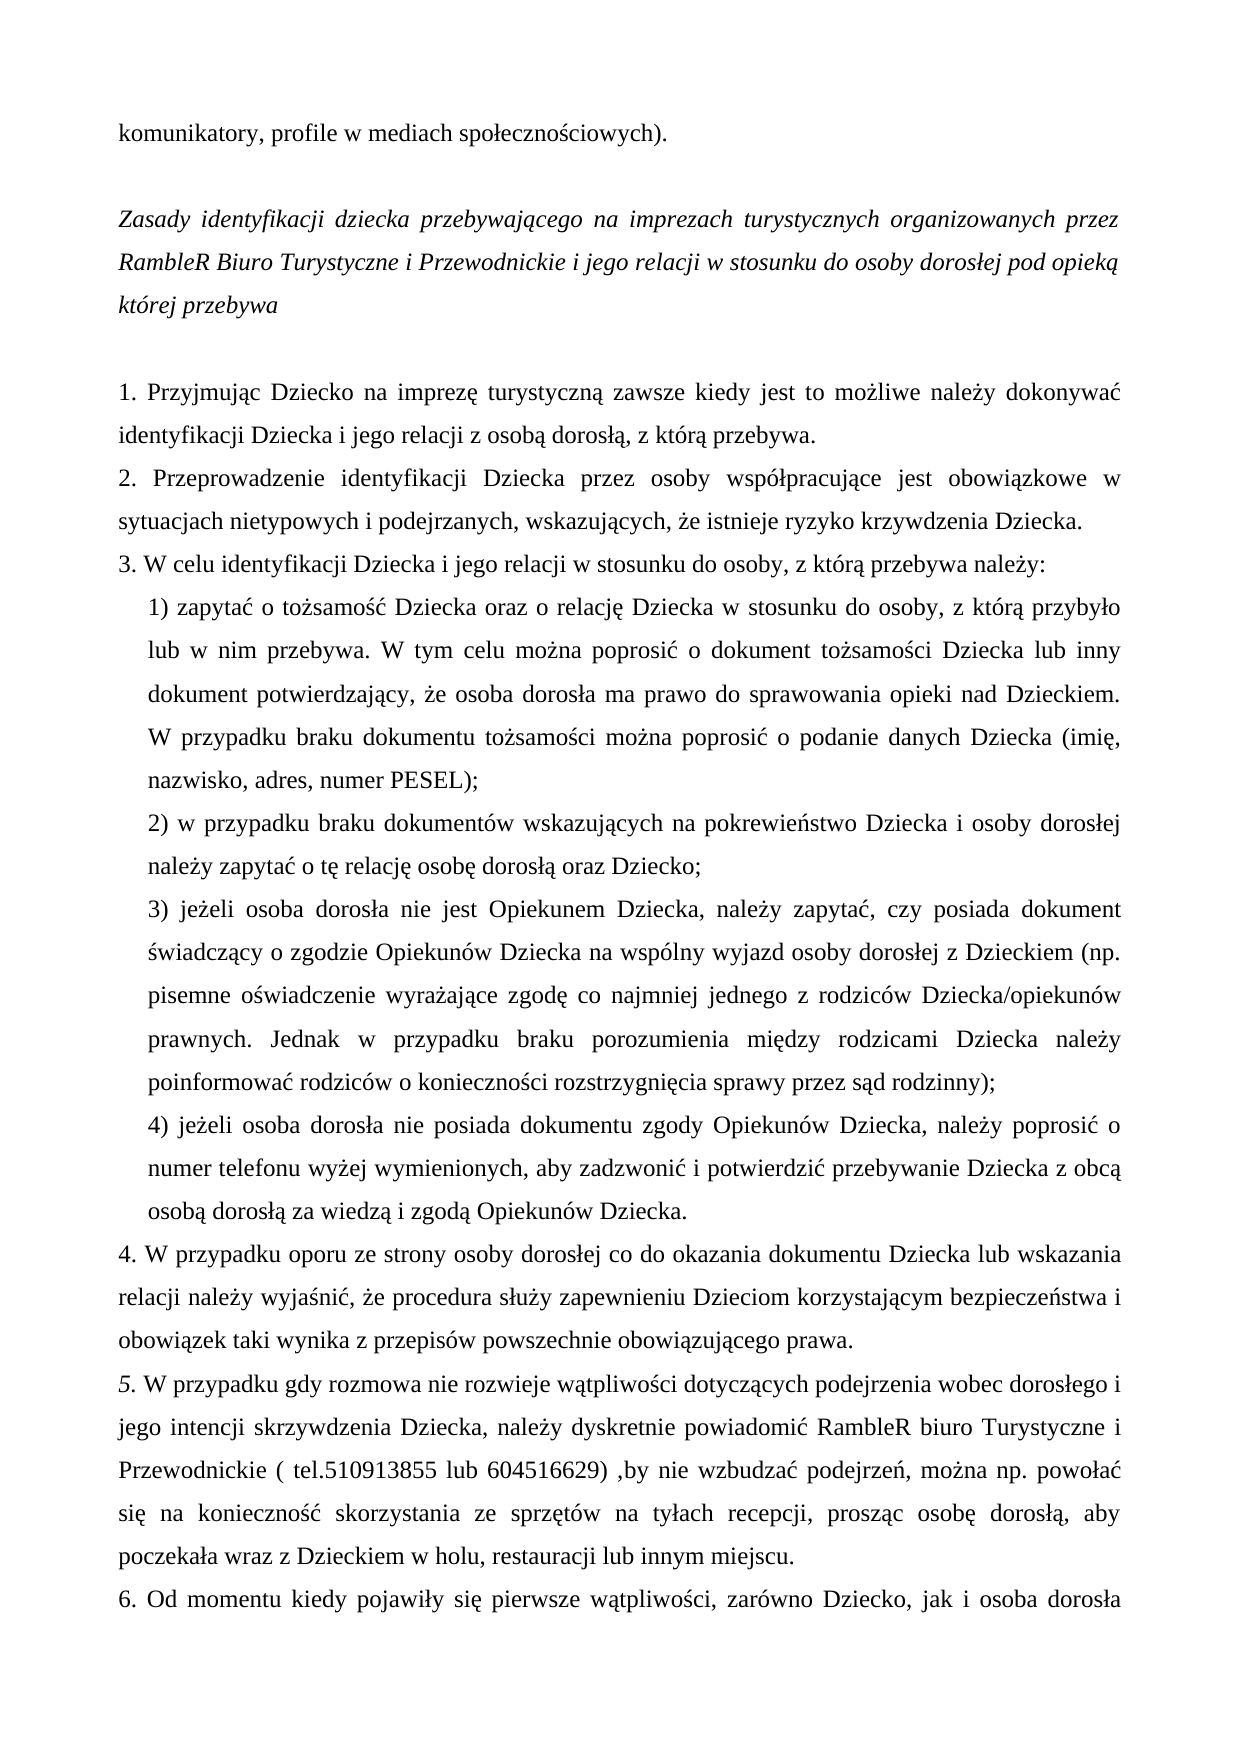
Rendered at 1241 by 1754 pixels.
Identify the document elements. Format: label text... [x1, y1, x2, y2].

text 3. W celu identyfikacji Dziecka i jego relacji w stosunku do osoby, z którą przebywa należy: [118, 549, 1122, 578]
text 5. W przypadku gdy rozmowa nie rozwieje wątpliwości dotyczących podejrzenia wobec dorosłego i jego intencji skrzywdzenia Dziecka, należy dyskretnie powiadomić RambleR biuro Turystyczne i Przewodnickie ( tel.510913855 lub 604516629) ,by nie wzbudzać podejrzeń, można np. powołać się na konieczność skorzystania ze sprzętów na tyłach recepcji, prosząc osobę dorosłą, aby poczekała wraz z Dzieckiem w holu, restauracji lub innym miejscu. [118, 1369, 1122, 1570]
text 3) jeżeli osoba dorosła nie jest Opiekunem Dziecka, należy zapytać, czy posiada dokument świadczący o zgodzie Opiekunów Dziecka na wspólny wyjazd osoby dorosłej z Dzieckiem (np. pisemne oświadczenie wyrażające zgodę co najmniej jednego z rodziców Dziecka/opiekunów prawnych. Jednak w przypadku braku porozumienia między rodzicami Dziecka należy poinformować rodziców o konieczności rozstrzygnięcia sprawy przez sąd rodzinny); [148, 894, 1122, 1096]
text 2) w przypadku braku dokumentów wskazujących na pokrewieństwo Dziecka i osoby dorosłej należy zapytać o tę relację osobę dorosłą oraz Dziecko; [148, 808, 1122, 880]
text 2. Przeprowadzenie identyfikacji Dziecka przez osoby współpracujące jest obowiązkowe w sytuacjach nietypowych i podejrzanych, wskazujących, że istnieje ryzyko krzywdzenia Dziecka. [118, 463, 1122, 535]
text 4) jeżeli osoba dorosła nie posiada dokumentu zgody Opiekunów Dziecka, należy poprosić o numer telefonu wyżej wymienionych, aby zadzwonić i potwierdzić przebywanie Dziecka z obcą osobą dorosłą za wiedzą i zgodą Opiekunów Dziecka. [148, 1110, 1122, 1225]
text 6. Od momentu kiedy pojawiły się pierwsze wątpliwości, zarówno Dziecko, jak i osoba dorosła [118, 1584, 1122, 1613]
text 1) zapytać o tożsamość Dziecka oraz o relację Dziecka w stosunku do osoby, z którą przybyło lub w nim przebywa. W tym celu można poprosić o dokument tożsamości Dziecka lub inny dokument potwierdzający, że osoba dorosła ma prawo do sprawowania opieki nad Dzieckiem. W przypadku braku dokumentu tożsamości można poprosić o podanie danych Dziecka (imię, nazwisko, adres, numer PESEL); [148, 592, 1122, 794]
text 1. Przyjmując Dziecko na imprezę turystyczną zawsze kiedy jest to możliwe należy dokonywać identyfikacji Dziecka i jego relacji z osobą dorosłą, z którą przebywa. [118, 377, 1122, 449]
text 4. W przypadku oporu ze strony osoby dorosłej co do okazania dokumentu Dziecka lub wskazania relacji należy wyjaśnić, że procedura służy zapewnieniu Dzieciom korzystającym bezpieczeństwa i obowiązek taki wynika z przepisów powszechnie obowiązującego prawa. [118, 1239, 1122, 1354]
text komunikatory, profile w mediach społecznościowych). [118, 118, 1122, 147]
text Zasady identyfikacji dziecka przebywającego na imprezach turystycznych organizowanych przez RambleR Biuro Turystyczne i Przewodnickie i jego relacji w stosunku do osoby dorosłej pod opieką której przebywa [118, 204, 1122, 319]
